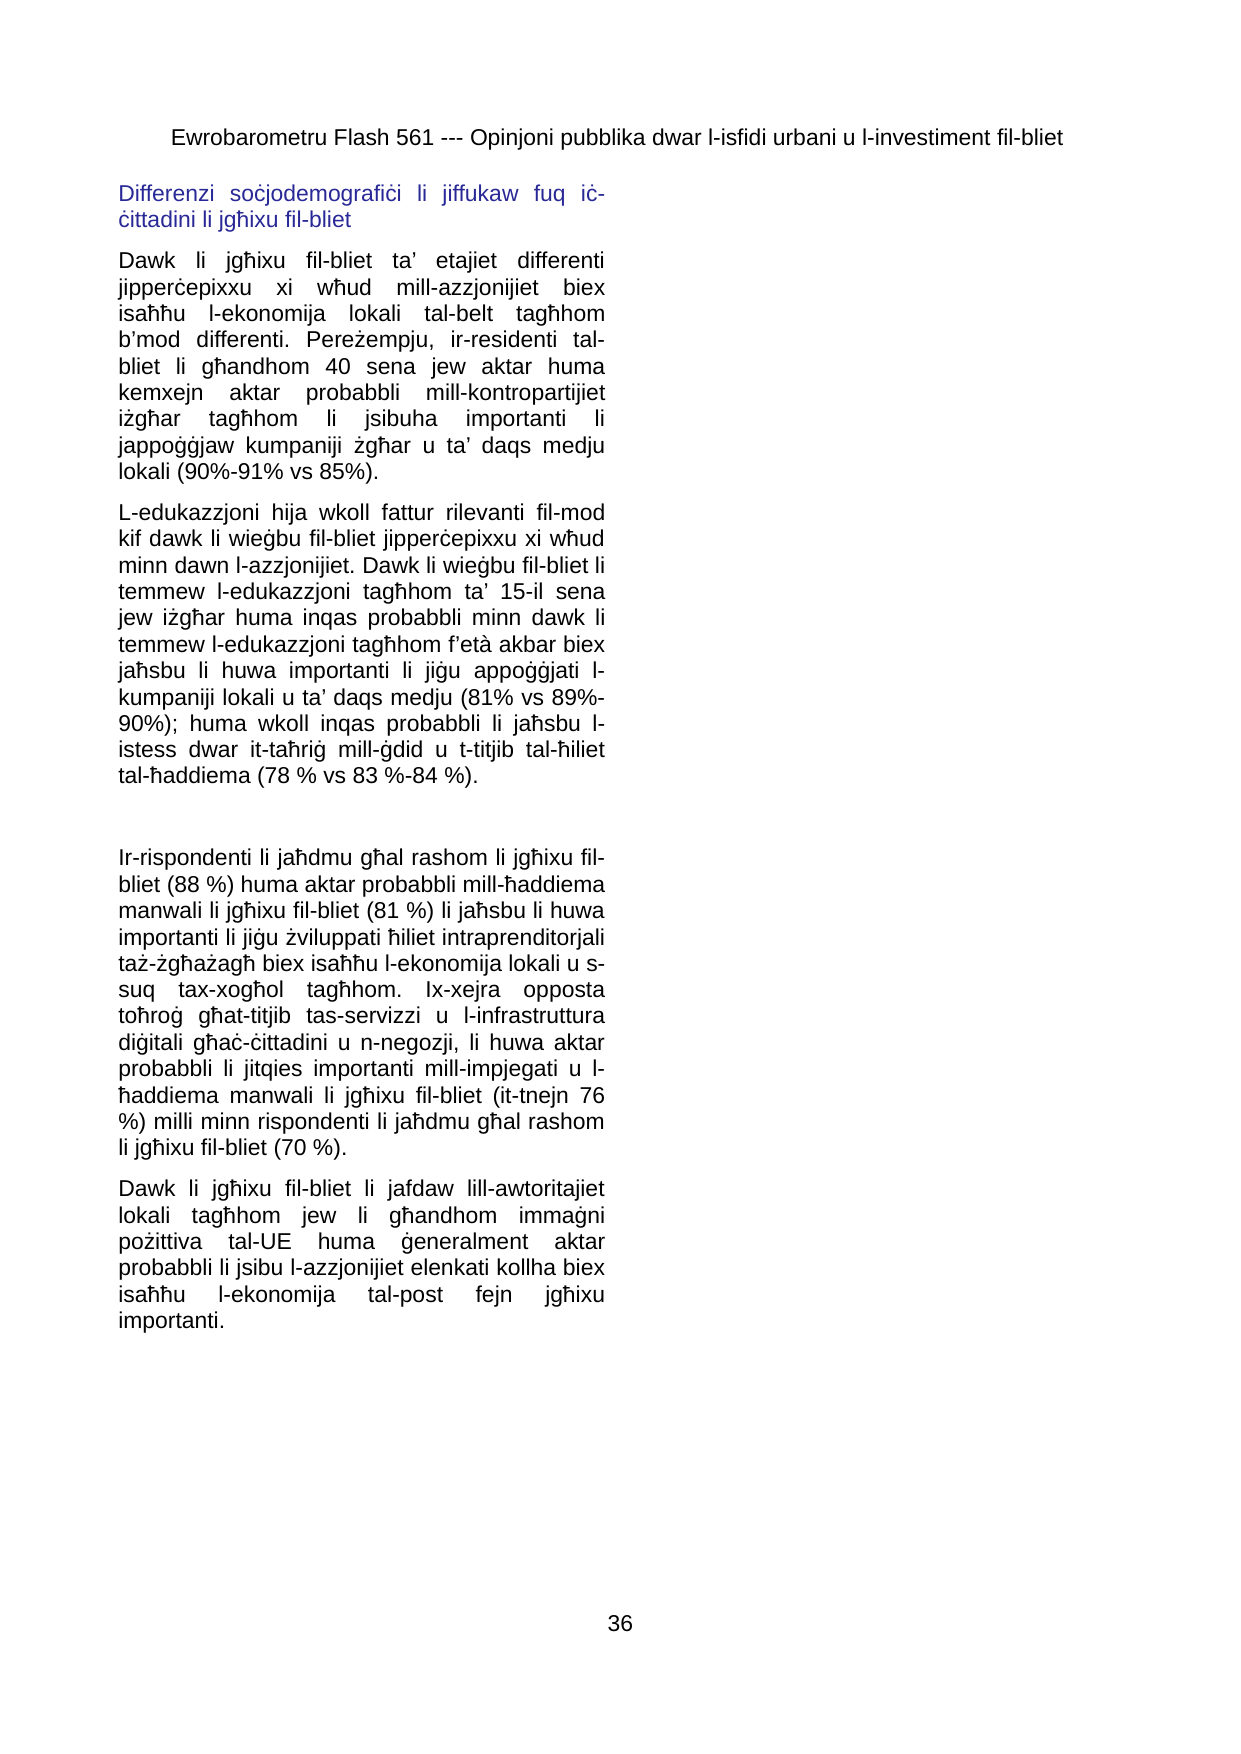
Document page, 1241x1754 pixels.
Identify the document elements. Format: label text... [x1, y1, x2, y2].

text Dawk li jgħixu fil-bliet ta’ etajiet differenti jipperċepixxu xi wħud mill-azzjonijiet biex isaħħu l-ekonomija lokali tal-belt tagħhom b’mod differenti. Pereżempju, ir-residenti tal-bliet li għandhom 40 sena jew aktar huma kemxejn aktar probabbli mill-kontropartijiet iżgħar tagħhom li jsibuha importanti li jappoġġjaw kumpaniji żgħar u ta’ daqs medju lokali (90%-91% vs 85%). [118, 247, 605, 484]
text L-edukazzjoni hija wkoll fattur rilevanti fil-mod kif dawk li wieġbu fil-bliet jipperċepixxu xi wħud minn dawn l-azzjonijiet. Dawk li wieġbu fil-bliet li temmew l-edukazzjoni tagħhom ta’ 15-il sena jew iżgħar huma inqas probabbli minn dawk li temmew l-edukazzjoni tagħhom f’età akbar biex jaħsbu li huwa importanti li jiġu appoġġjati l-kumpaniji lokali u ta’ daqs medju (81% vs 89%-90%); huma wkoll inqas probabbli li jaħsbu l-istess dwar it-taħriġ mill-ġdid u t-titjib tal-ħiliet tal-ħaddiema (78 % vs 83 %-84 %). [118, 499, 605, 789]
text Ir-rispondenti li jaħdmu għal rashom li jgħixu fil-bliet (88 %) huma aktar probabbli mill-ħaddiema manwali li jgħixu fil-bliet (81 %) li jaħsbu li huwa importanti li jiġu żviluppati ħiliet intraprenditorjali taż-żgħażagħ biex isaħħu l-ekonomija lokali u s-suq tax-xogħol tagħhom. Ix-xejra opposta toħroġ għat-titjib tas-servizzi u l-infrastruttura diġitali għaċ-ċittadini u n-negozji, li huwa aktar probabbli li jitqies importanti mill-impjegati u l-ħaddiema manwali li jgħixu fil-bliet (it-tnejn 76 %) milli minn rispondenti li jaħdmu għal rashom li jgħixu fil-bliet (70 %). [118, 844, 605, 1161]
text Differenzi soċjodemografiċi li jiffukaw fuq iċ-ċittadini li jgħixu fil-bliet [118, 180, 605, 233]
text Dawk li jgħixu fil-bliet li jafdaw lill-awtoritajiet lokali tagħhom jew li għandhom immaġni pożittiva tal-UE huma ġeneralment aktar probabbli li jsibu l-azzjonijiet elenkati kollha biex isaħħu l-ekonomija tal-post fejn jgħixu importanti. [118, 1175, 605, 1333]
